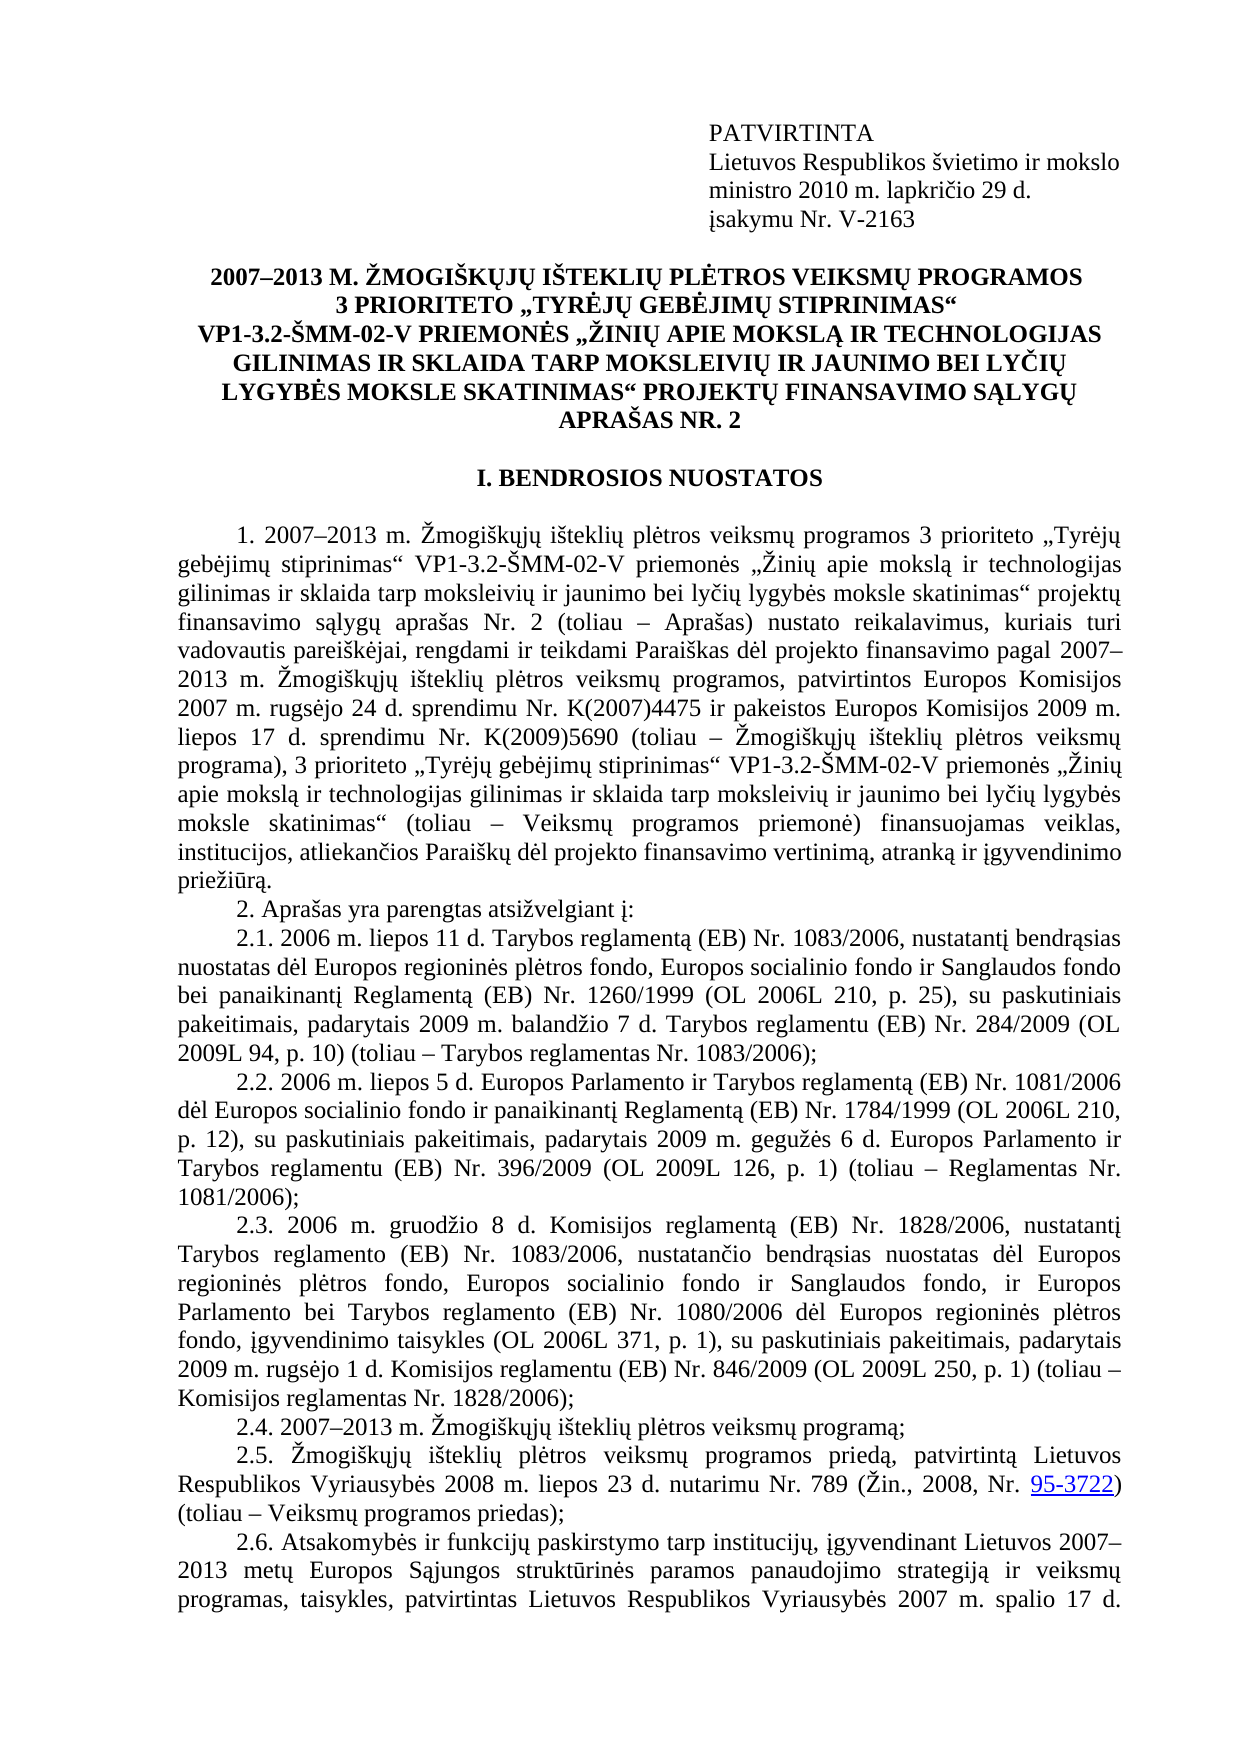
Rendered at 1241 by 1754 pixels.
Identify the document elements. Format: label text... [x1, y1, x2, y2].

text ministro 2010 m. lapkričio 29 d. [177, 176, 1122, 204]
text 3 prioriteto „tyrėjų gebėjimų stiprinimas“ [177, 291, 1122, 319]
text 2.3. 2006 m. gruodžio 8 d. Komisijos reglamentą (EB) Nr. 1828/2006, nustatantį Tarybos reglamento (EB) Nr. 1083/2006, nustatančio bendrąsias nuostatas dėl Europos regioninės plėtros fondo, Europos socialinio fondo ir Sanglaudos fondo, ir Europos Parlamento bei Tarybos reglamento (EB) Nr. 1080/2006 dėl Europos regioninės plėtros fondo, įgyvendinimo taisykles (OL 2006L 371, p. 1), su paskutiniais pakeitimais, padarytais 2009 m. rugsėjo 1 d. Komisijos reglamentu (EB) Nr. 846/2009 (OL 2009L 250, p. 1) (toliau – Komisijos reglamentas Nr. 1828/2006); [177, 1211, 1122, 1412]
text 2. Aprašas yra parengtas atsižvelgiant į: [177, 894, 1122, 923]
text įsakymu Nr. V-2163 [177, 204, 1122, 233]
text 2.4. 2007–2013 m. Žmogiškųjų išteklių plėtros veiksmų programą; [177, 1412, 1122, 1441]
text 2007–2013 M. Žmogiškųjų išteklių plėtros veiksmų programos [177, 262, 1122, 291]
text 2.5. Žmogiškųjų išteklių plėtros veiksmų programos priedą, patvirtintą Lietuvos Respublikos Vyriausybės 2008 m. liepos 23 d. nutarimu Nr. 789 (Žin., 2008, Nr. 95-3722) (toliau – Veiksmų programos priedas); [177, 1441, 1122, 1527]
text 2.2. 2006 m. liepos 5 d. Europos Parlamento ir Tarybos reglamentą (EB) Nr. 1081/2006 dėl Europos socialinio fondo ir panaikinantį Reglamentą (EB) Nr. 1784/1999 (OL 2006L 210, p. 12), su paskutiniais pakeitimais, padarytais 2009 m. gegužės 6 d. Europos Parlamento ir Tarybos reglamentu (EB) Nr. 396/2009 (OL 2009L 126, p. 1) (toliau – Reglamentas Nr. 1081/2006); [177, 1067, 1122, 1211]
text VP1-3.2-ŠMM-02-V PRIEMONĖs „žinių apie mokslą ir technologijas gilinimas ir sklaida tarp moksleivių ir jaunimo bei lyčių lygybės moksle skatinimas“ projektų finansavimo sąlygų aprašas Nr. 2 [177, 319, 1122, 434]
text Lietuvos Respublikos švietimo ir mokslo [177, 147, 1122, 176]
text 1. 2007–2013 m. Žmogiškųjų išteklių plėtros veiksmų programos 3 prioriteto „Tyrėjų gebėjimų stiprinimas“ VP1-3.2-ŠMM-02-V priemonės „Žinių apie mokslą ir technologijas gilinimas ir sklaida tarp moksleivių ir jaunimo bei lyčių lygybės moksle skatinimas“ projektų finansavimo sąlygų aprašas Nr. 2 (toliau – Aprašas) nustato reikalavimus, kuriais turi vadovautis pareiškėjai, rengdami ir teikdami Paraiškas dėl projekto finansavimo pagal 2007–2013 m. Žmogiškųjų išteklių plėtros veiksmų programos, patvirtintos Europos Komisijos 2007 m. rugsėjo 24 d. sprendimu Nr. K(2007)4475 ir pakeistos Europos Komisijos 2009 m. liepos 17 d. sprendimu Nr. K(2009)5690 (toliau – Žmogiškųjų išteklių plėtros veiksmų programa), 3 prioriteto „Tyrėjų gebėjimų stiprinimas“ VP1-3.2-ŠMM-02-V priemonės „Žinių apie mokslą ir technologijas gilinimas ir sklaida tarp moksleivių ir jaunimo bei lyčių lygybės moksle skatinimas“ (toliau – Veiksmų programos priemonė) finansuojamas veiklas, institucijos, atliekančios Paraiškų dėl projekto finansavimo vertinimą, atranką ir įgyvendinimo priežiūrą. [177, 521, 1122, 894]
text 2.1. 2006 m. liepos 11 d. Tarybos reglamentą (EB) Nr. 1083/2006, nustatantį bendrąsias nuostatas dėl Europos regioninės plėtros fondo, Europos socialinio fondo ir Sanglaudos fondo bei panaikinantį Reglamentą (EB) Nr. 1260/1999 (OL 2006L 210, p. 25), su paskutiniais pakeitimais, padarytais 2009 m. balandžio 7 d. Tarybos reglamentu (EB) Nr. 284/2009 (OL 2009L 94, p. 10) (toliau – Tarybos reglamentas Nr. 1083/2006); [177, 923, 1122, 1067]
text patvirtinta [709, 118, 1122, 147]
text 2.6. Atsakomybės ir funkcijų paskirstymo tarp institucijų, įgyvendinant Lietuvos 2007–2013 metų Europos Sąjungos struktūrinės paramos panaudojimo strategiją ir veiksmų programas, taisykles, patvirtintas Lietuvos Respublikos Vyriausybės 2007 m. spalio 17 d. [177, 1527, 1122, 1613]
text I. Bendrosios nuostatos [177, 463, 1122, 492]
